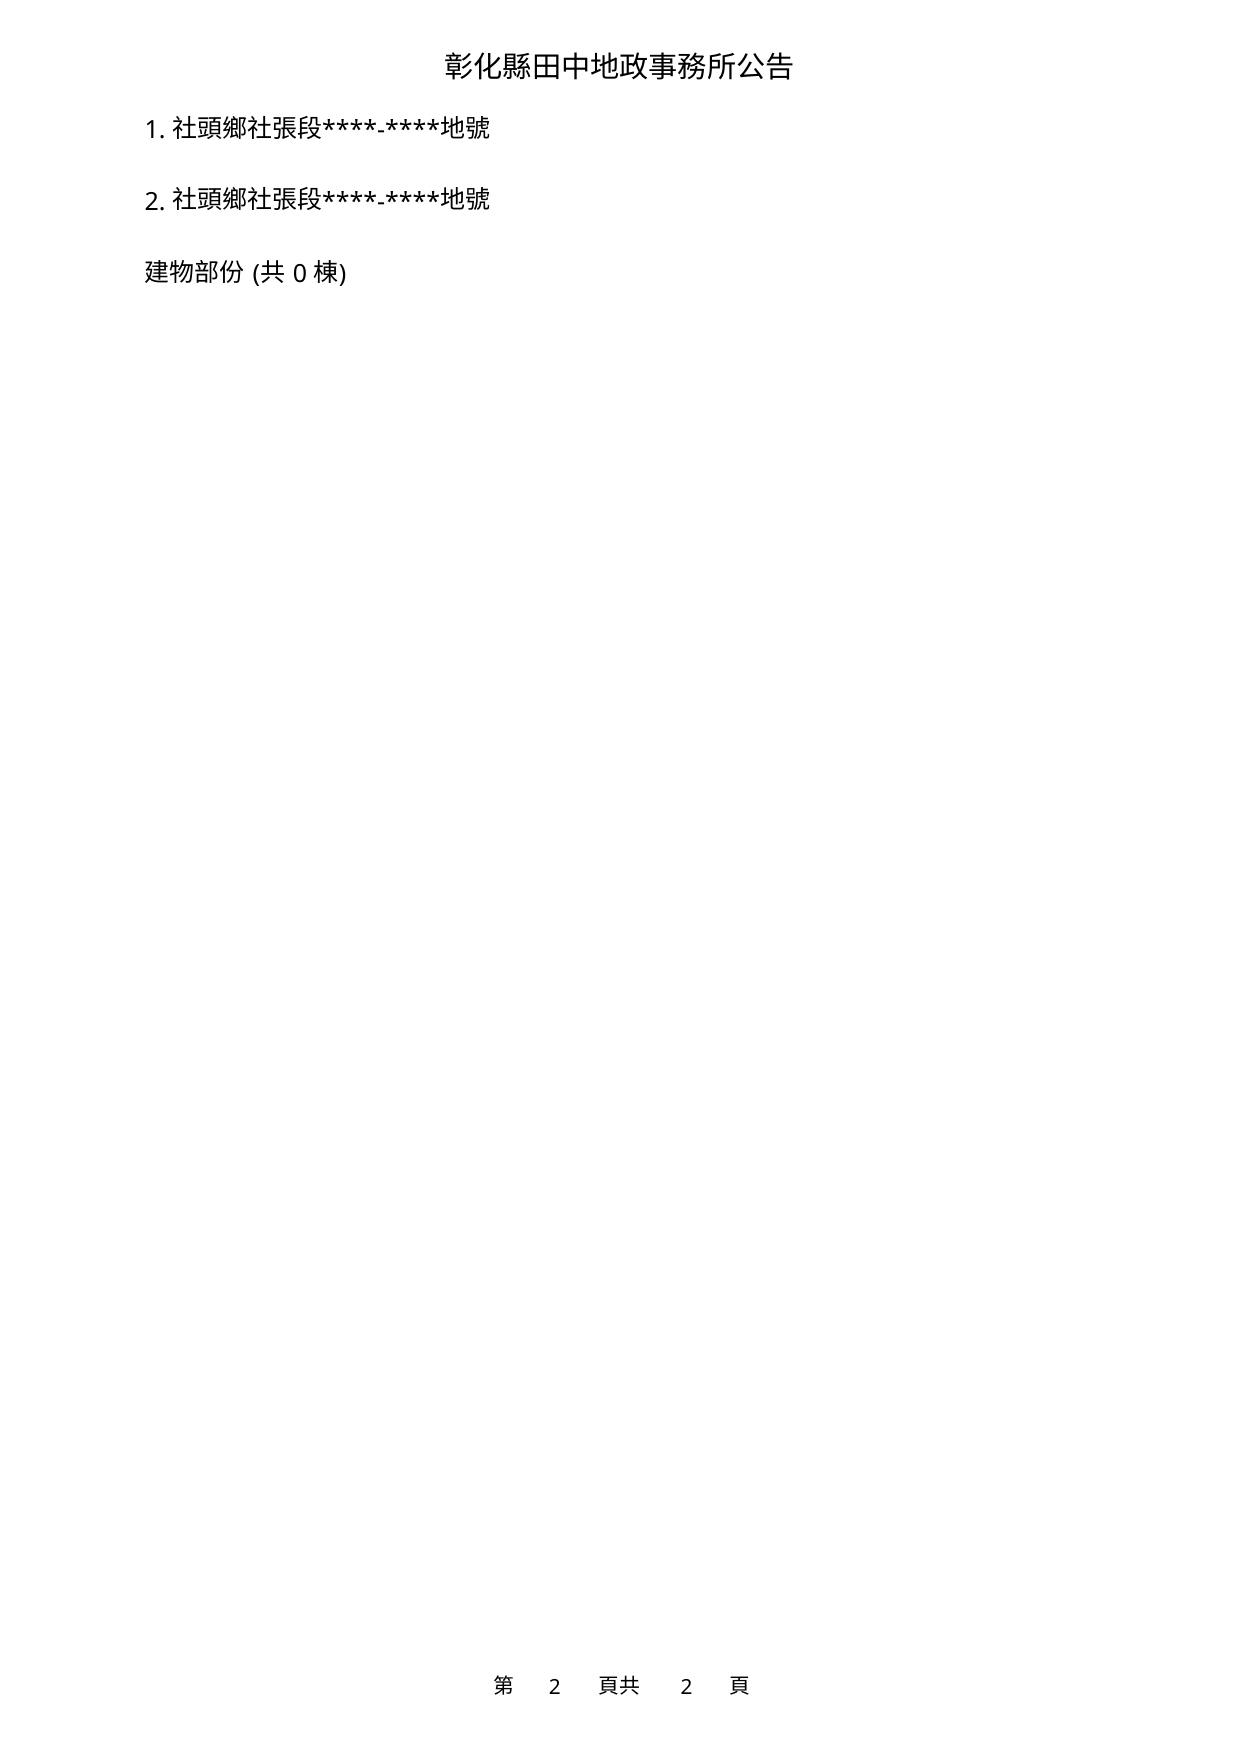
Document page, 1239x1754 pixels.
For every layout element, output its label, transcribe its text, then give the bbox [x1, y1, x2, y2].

table_cell [1177, 166, 1239, 238]
table_cell [1177, 1666, 1239, 1707]
table_header [1177, 0, 1239, 41]
table_cell [760, 1666, 1177, 1707]
table_cell [720, 310, 760, 1666]
table_header [760, 0, 1177, 41]
table_cell [653, 310, 719, 1666]
table_cell [1177, 41, 1239, 94]
table_header [483, 0, 523, 41]
table_cell [1177, 310, 1239, 1666]
table_cell 頁共 [585, 1666, 653, 1707]
table_header [62, 0, 483, 41]
table_cell 2 [524, 1666, 585, 1707]
table_cell [0, 41, 62, 94]
table_cell 2. 社頭鄉社張段****-****地號 [62, 166, 1177, 238]
table_cell [0, 1666, 62, 1707]
table_header [585, 0, 653, 41]
table_cell 彰化縣田中地政事務所公告 [62, 41, 1177, 94]
table_cell 頁 [720, 1666, 760, 1707]
table_header [524, 0, 585, 41]
table_cell [1177, 95, 1239, 166]
table_cell [62, 1666, 483, 1707]
table_cell [0, 310, 62, 1666]
table_cell [0, 166, 62, 238]
table_cell [483, 310, 523, 1666]
table_cell 2 [653, 1666, 719, 1707]
table_cell 1. 社頭鄉社張段****-****地號 [62, 95, 1177, 166]
table_cell [524, 310, 585, 1666]
table_header [0, 0, 62, 41]
table_cell [0, 239, 62, 310]
table_cell 建物部份 (共 0 棟) [62, 239, 1177, 310]
table_header [720, 0, 760, 41]
table_cell [62, 310, 483, 1666]
table_cell [1177, 239, 1239, 310]
table_cell [585, 310, 653, 1666]
table_cell [0, 95, 62, 166]
table_cell [760, 310, 1177, 1666]
table_header [653, 0, 719, 41]
table_cell 第 [483, 1666, 523, 1707]
